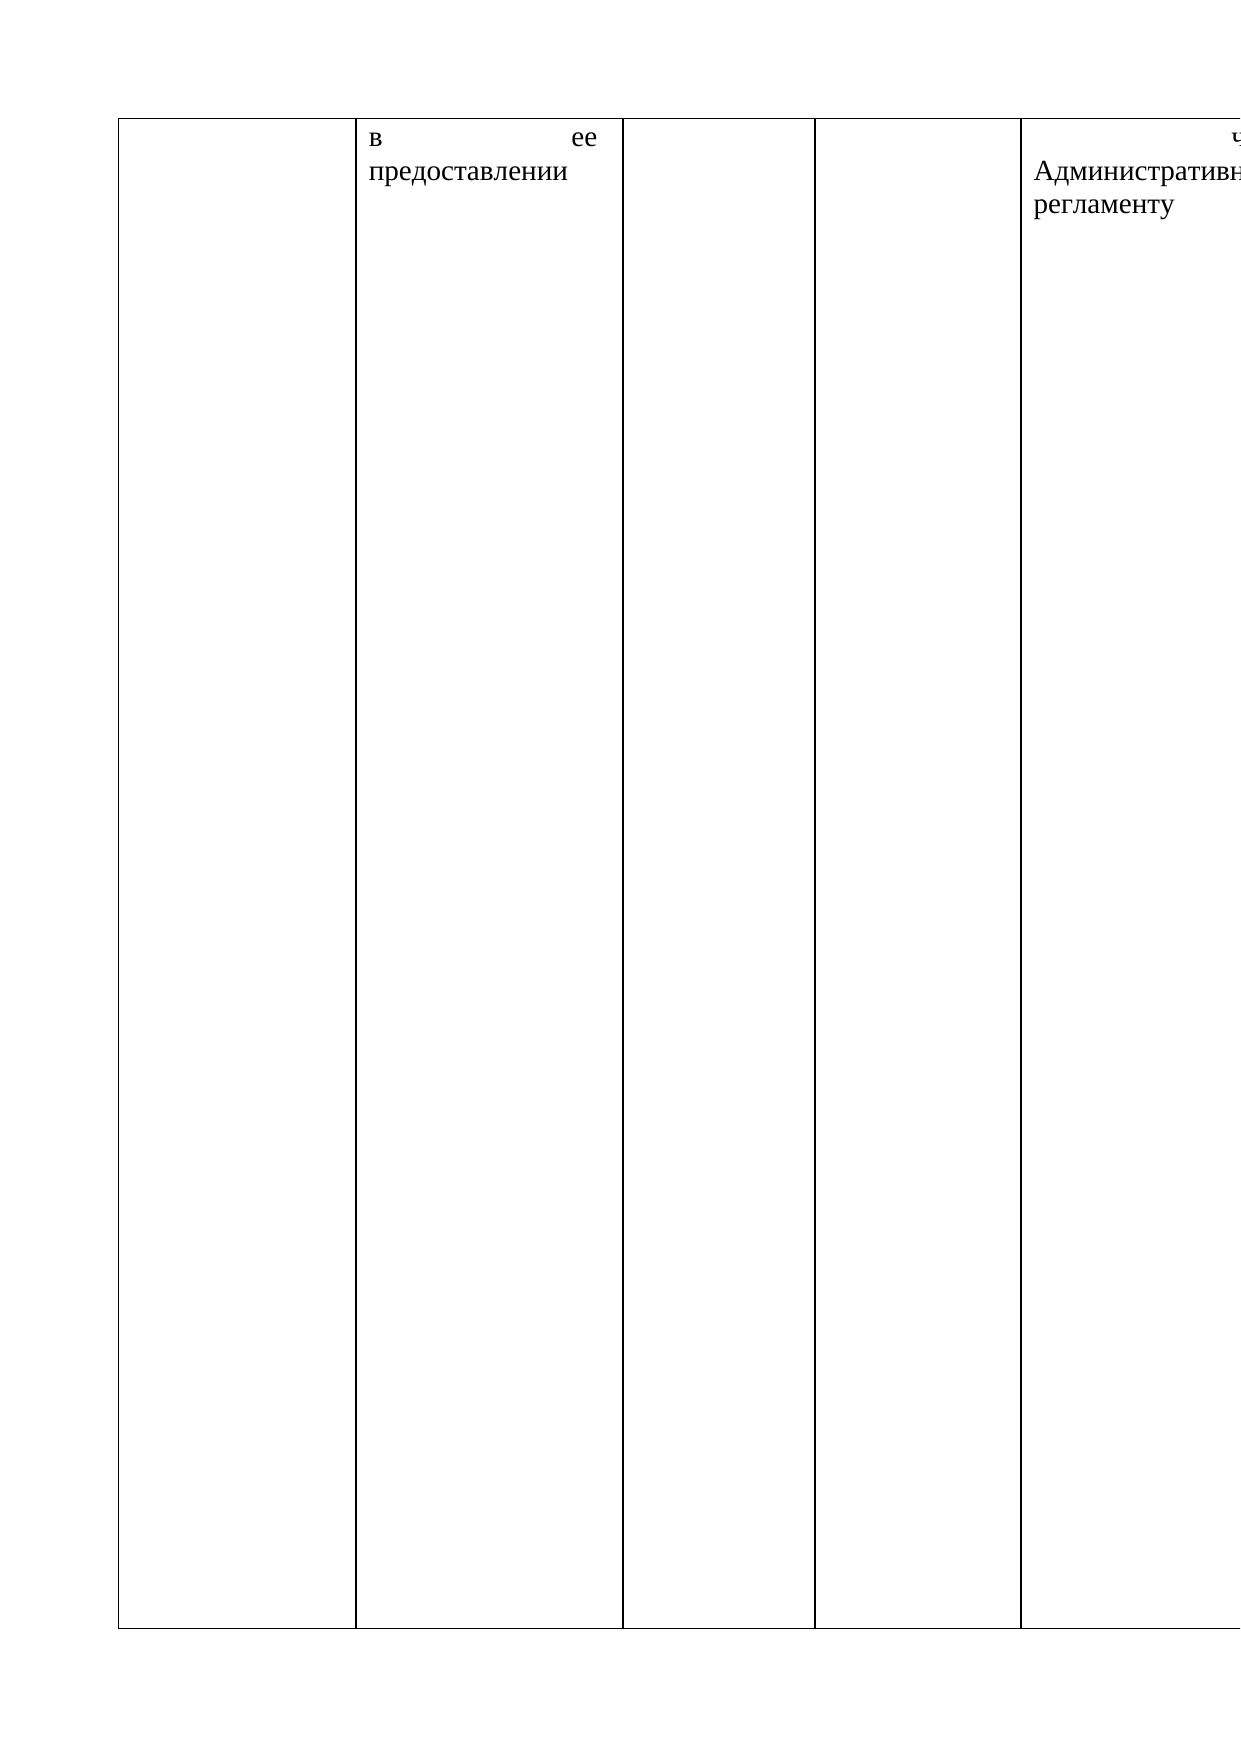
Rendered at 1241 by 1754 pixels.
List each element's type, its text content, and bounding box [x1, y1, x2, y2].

table_cell [816, 119, 1020, 1628]
table_cell [624, 119, 814, 1628]
table_cell в ее предоставлении [357, 119, 622, 1628]
table_cell [119, 119, 355, 1628]
table_cell Соответствие проекта решения требованиям законодательства Российской Федерации, в том числе Административному регламенту [1022, 119, 1240, 1628]
